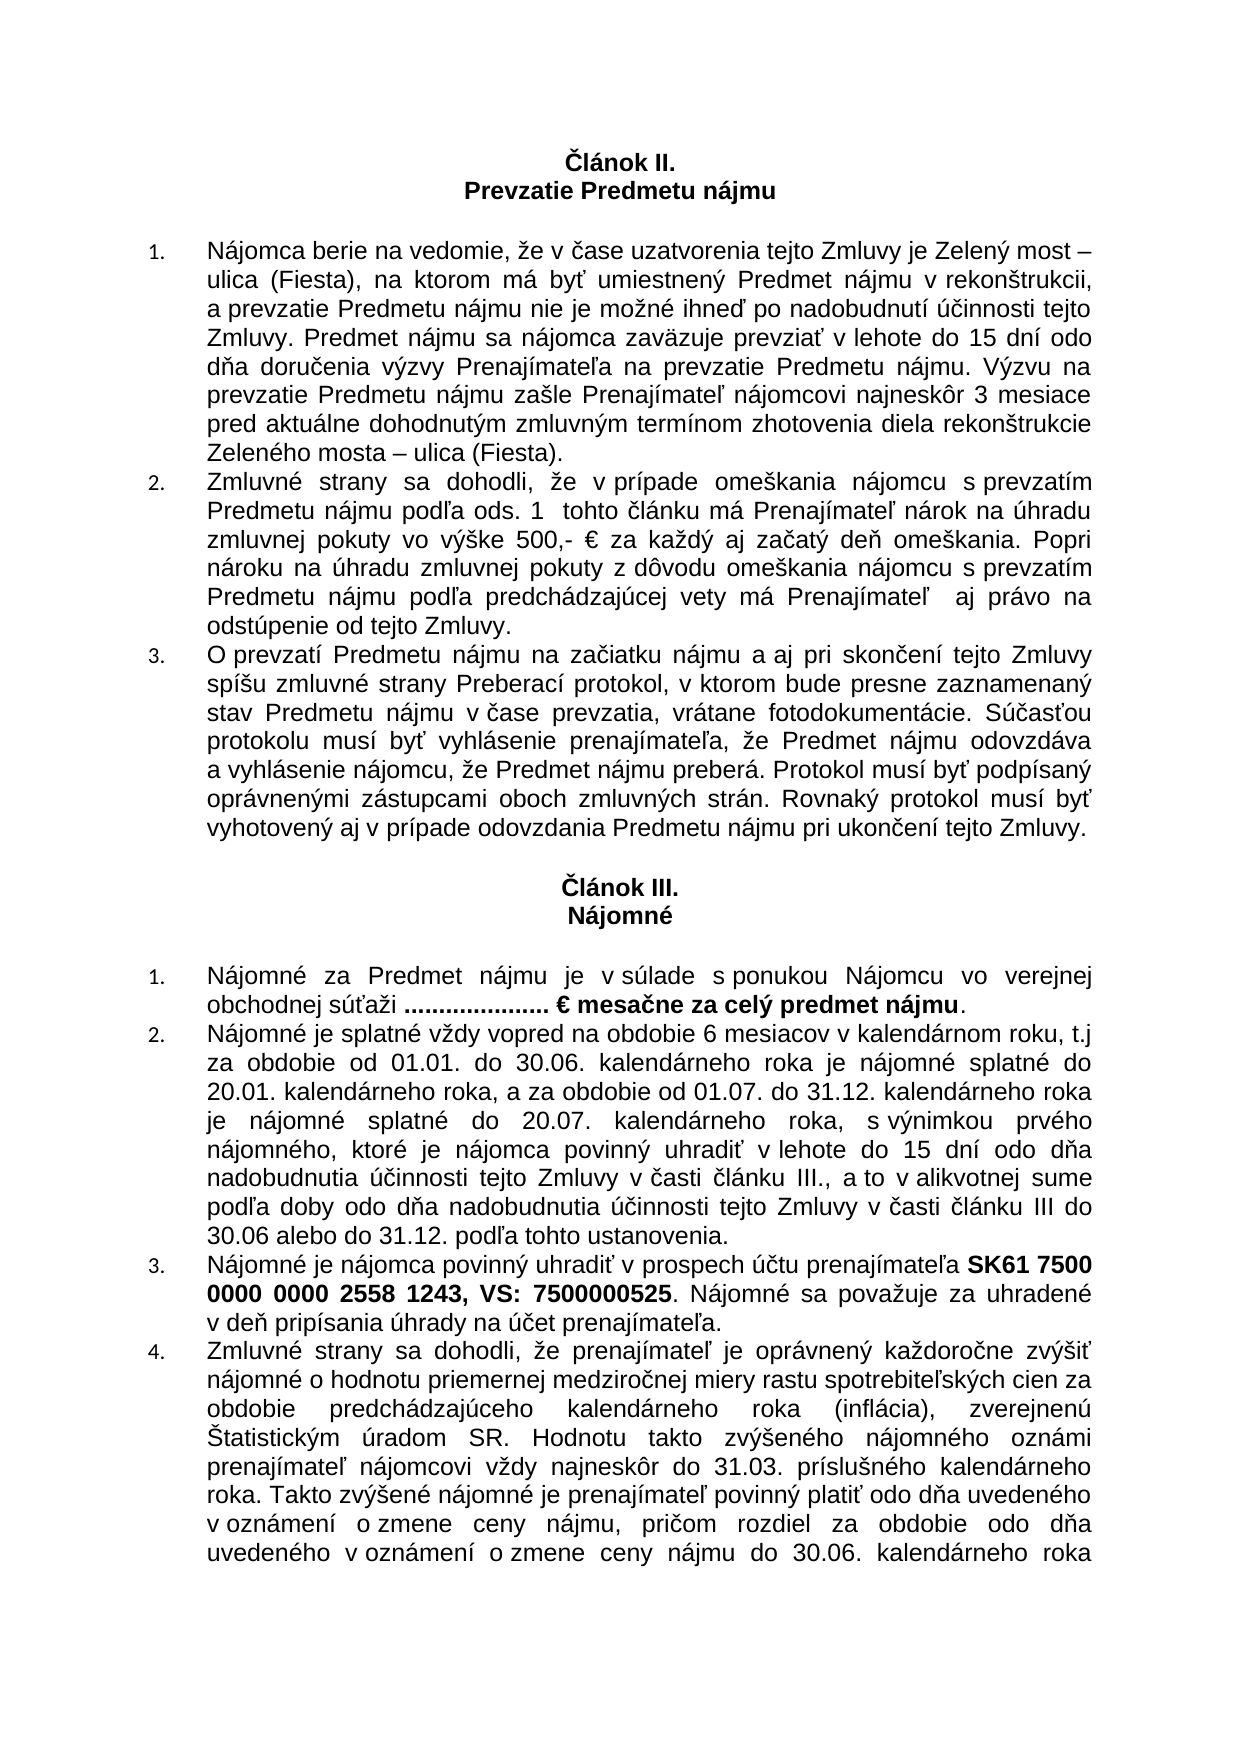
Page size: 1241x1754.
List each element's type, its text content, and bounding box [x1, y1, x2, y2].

list Nájomné je splatné vždy vopred na obdobie 6 mesiacov v kalendárnom roku, t.j za obdobie od 01.01. do 30.06. kalendárneho roka je nájomné splatné do 20.01. kalendárneho roka, a za obdobie od 01.07. do 31.12. kalendárneho roka je nájomné splatné do 20.07. kalendárneho roka, s výnimkou prvého nájomného, ktoré je nájomca povinný uhradiť v lehote do 15 dní odo dňa nadobudnutia účinnosti tejto Zmluvy v časti článku III., a to v alikvotnej sume podľa doby odo dňa nadobudnutia účinnosti tejto Zmluvy v časti článku III do 30.06 alebo do 31.12. podľa tohto ustanovenia. [148, 1019, 1093, 1250]
list O prevzatí Predmetu nájmu na začiatku nájmu a aj pri skončení tejto Zmluvy spíšu zmluvné strany Preberací protokol, v ktorom bude presne zaznamenaný stav Predmetu nájmu v čase prevzatia, vrátane fotodokumentácie. Súčasťou protokolu musí byť vyhlásenie prenajímateľa, že Predmet nájmu odovzdáva a vyhlásenie nájomcu, že Predmet nájmu preberá. Protokol musí byť podpísaný oprávnenými zástupcami oboch zmluvných strán. Rovnaký protokol musí byť vyhotovený aj v prípade odovzdania Predmetu nájmu pri ukončení tejto Zmluvy. [148, 640, 1093, 841]
list Zmluvné strany sa dohodli, že v prípade omeškania nájomcu s prevzatím Predmetu nájmu podľa ods. 1 tohto článku má Prenajímateľ nárok na úhradu zmluvnej pokuty vo výške 500,- € za každý aj začatý deň omeškania. Popri nároku na úhradu zmluvnej pokuty z dôvodu omeškania nájomcu s prevzatím Predmetu nájmu podľa predchádzajúcej vety má Prenajímateľ aj právo na odstúpenie od tejto Zmluvy. [148, 467, 1093, 640]
list Nájomné je nájomca povinný uhradiť v prospech účtu prenajímateľa SK61 7500 0000 0000 2558 1243, VS: 7500000525. Nájomné sa považuje za uhradené v deň pripísania úhrady na účet prenajímateľa. [148, 1250, 1093, 1336]
list Nájomca berie na vedomie, že v čase uzatvorenia tejto Zmluvy je Zelený most – ulica (Fiesta), na ktorom má byť umiestnený Predmet nájmu v rekonštrukcii, a prevzatie Predmetu nájmu nie je možné ihneď po nadobudnutí účinnosti tejto Zmluvy. Predmet nájmu sa nájomca zaväzuje prevziať v lehote do 15 dní odo dňa doručenia výzvy Prenajímateľa na prevzatie Predmetu nájmu. Výzvu na prevzatie Predmetu nájmu zašle Prenajímateľ nájomcovi najneskôr 3 mesiace pred aktuálne dohodnutým zmluvným termínom zhotovenia diela rekonštrukcie Zeleného mosta – ulica (Fiesta). [148, 236, 1093, 467]
list Zmluvné strany sa dohodli, že prenajímateľ je oprávnený každoročne zvýšiť nájomné o hodnotu priemernej medziročnej miery rastu spotrebiteľských cien za obdobie predchádzajúceho kalendárneho roka (inflácia), zverejnenú Štatistickým úradom SR. Hodnotu takto zvýšeného nájomného oznámi prenajímateľ nájomcovi vždy najneskôr do 31.03. príslušného kalendárneho roka. Takto zvýšené nájomné je prenajímateľ povinný platiť odo dňa uvedeného v oznámení o zmene ceny nájmu, pričom rozdiel za obdobie odo dňa uvedeného v oznámení o zmene ceny nájmu do 30.06. kalendárneho roka [148, 1336, 1093, 1567]
text Článok II. Prevzatie Predmetu nájmu [148, 148, 1093, 205]
text Článok III. Nájomné [148, 873, 1093, 930]
list Nájomné za Predmet nájmu je v súlade s ponukou Nájomcu vo verejnej obchodnej súťaži ..................... € mesačne za celý predmet nájmu. [148, 961, 1093, 1019]
